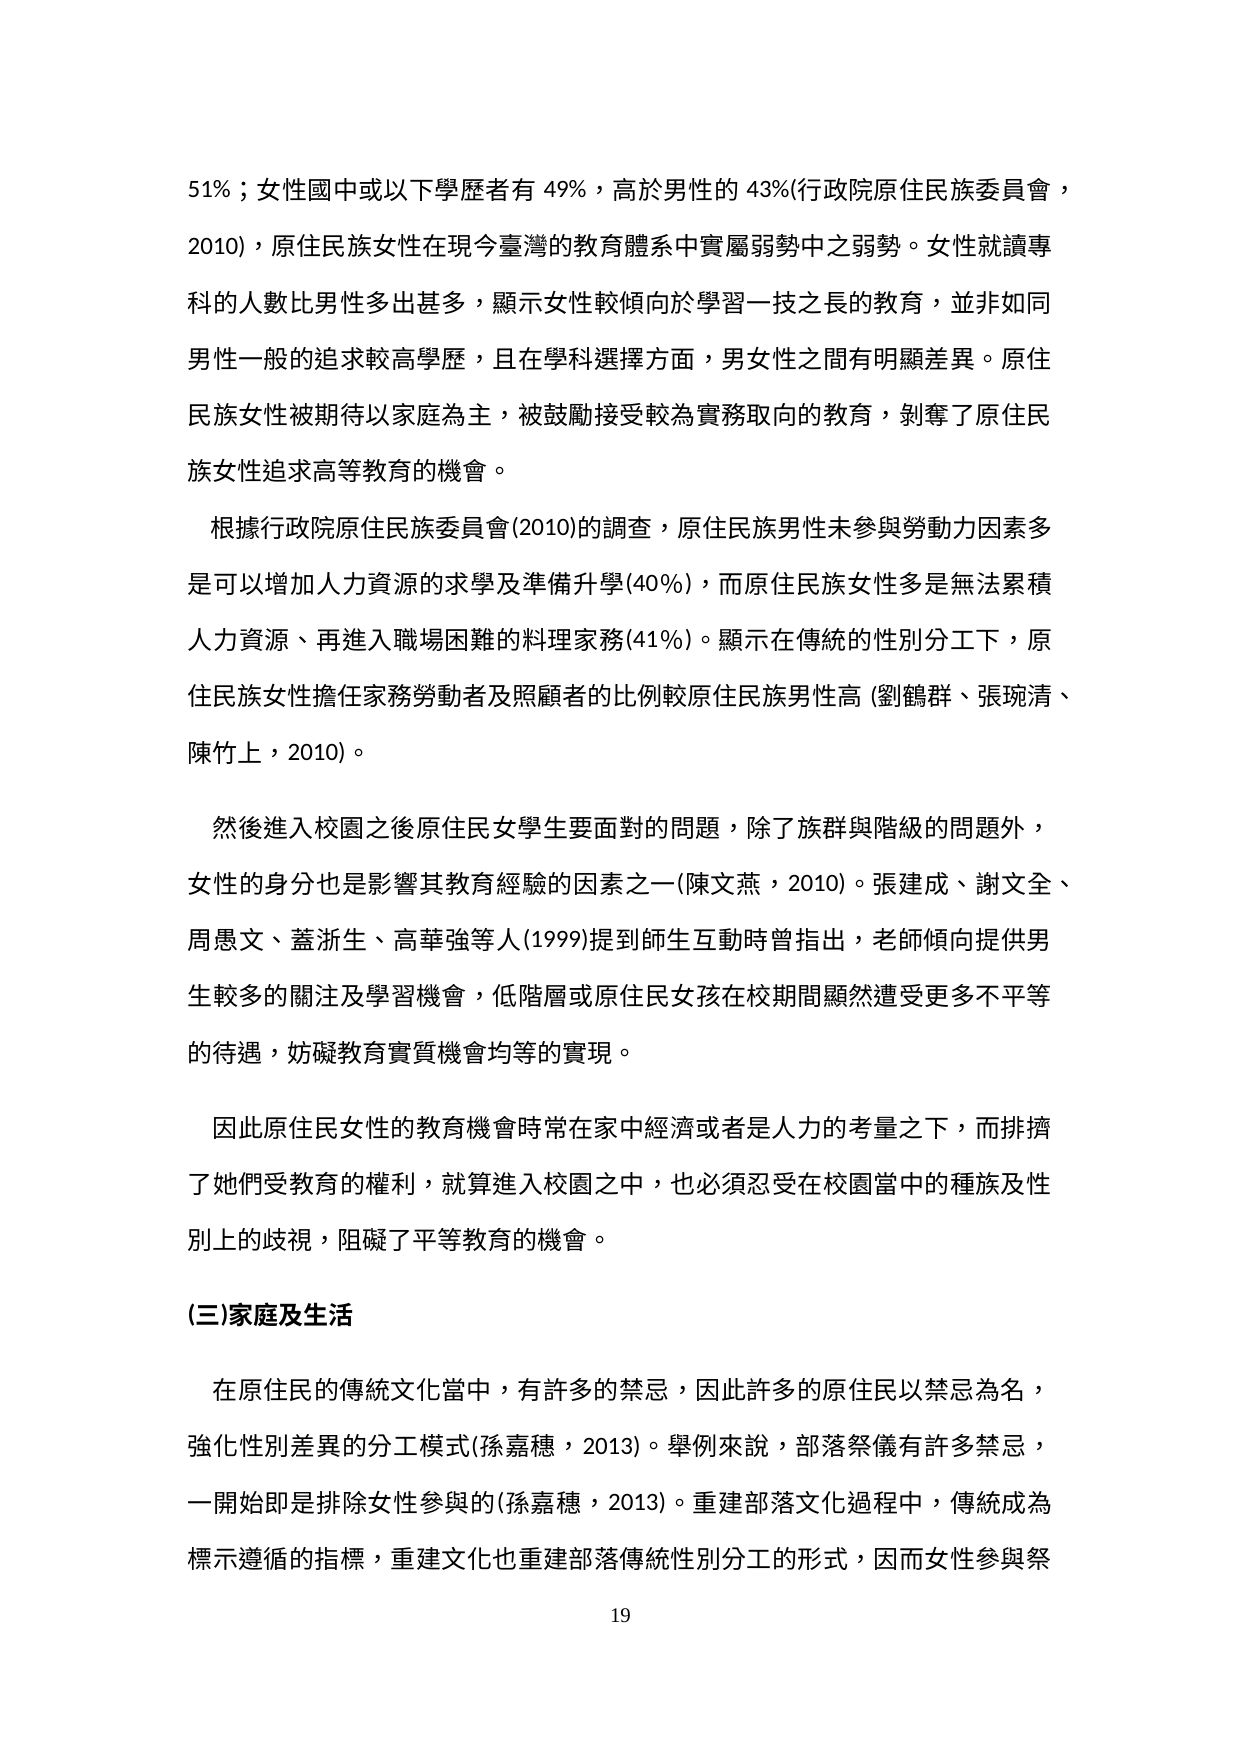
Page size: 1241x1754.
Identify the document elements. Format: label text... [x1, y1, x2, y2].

text 在原住民的傳統文化當中，有許多的禁忌，因此許多的原住民以禁忌為名，強化性別差異的分工模式(孫嘉穗，2013)。舉例來說，部落祭儀有許多禁忌，一開始即是排除女性參與的(孫嘉穗，2013)。重建部落文化過程中，傳統成為標示遵循的指標，重建文化也重建部落傳統性別分工的形式，因而女性參與祭典如婦女會成員負責的可能是接待客人的備餐及整理工作，或頭飾花環的製作。但媒體往往只呈現祭典上的男性身影，卻忽略女性事前準備的勞動(孫嘉穗，2013)。 [187, 1364, 1053, 1570]
text 然後進入校園之後原住民女學生要面對的問題，除了族群與階級的問題外，女性的身分也是影響其教育經驗的因素之一(陳文燕，2010)。張建成、謝文全、周愚文、蓋浙生、高華強等人(1999)提到師生互動時曾指出，老師傾向提供男生較多的關注及學習機會，低階層或原住民女孩在校期間顯然遭受更多不平等的待遇，妨礙教育實質機會均等的實現。 [187, 801, 1053, 1064]
text 因此原住民女性的教育機會時常在家中經濟或者是人力的考量之下，而排擠了她們受教育的權利，就算進入校園之中，也必須忍受在校園當中的種族及性別上的歧視，阻礙了平等教育的機會。 [187, 1101, 1053, 1251]
text 原住民族的所得相對較低，而相對較低的所得，容易造成女性教育排擠效應，原住民族女性的就學機會較易受剝奪。原住民族的性別分開來看，則原住民族男性的教育程度又比女性高，男性高中(職)或以上學歷者有 57%，高於女性的 51%；女性國中或以下學歷者有 49%，高於男性的 43%(行政院原住民族委員會，2010)，原住民族女性在現今臺灣的教育體系中實屬弱勢中之弱勢。女性就讀專科的人數比男性多出甚多，顯示女性較傾向於學習一技之長的教育，並非如同男性一般的追求較高學歷，且在學科選擇方面，男女性之間有明顯差異。原住民族女性被期待以家庭為主，被鼓勵接受較為實務取向的教育，剝奪了原住民族女性追求高等教育的機會。 [187, 164, 1053, 482]
text 根據行政院原住民族委員會(2010)的調查，原住民族男性未參與勞動力因素多是可以增加人力資源的求學及準備升學(40％)，而原住民族女性多是無法累積人力資源、再進入職場困難的料理家務(41％)。顯示在傳統的性別分工下，原住民族女性擔任家務勞動者及照顧者的比例較原住民族男性高 (劉鶴群、張琬清、陳竹上，2010)。 [187, 501, 1053, 764]
subtitle (三)家庭及生活 [187, 1289, 1053, 1326]
